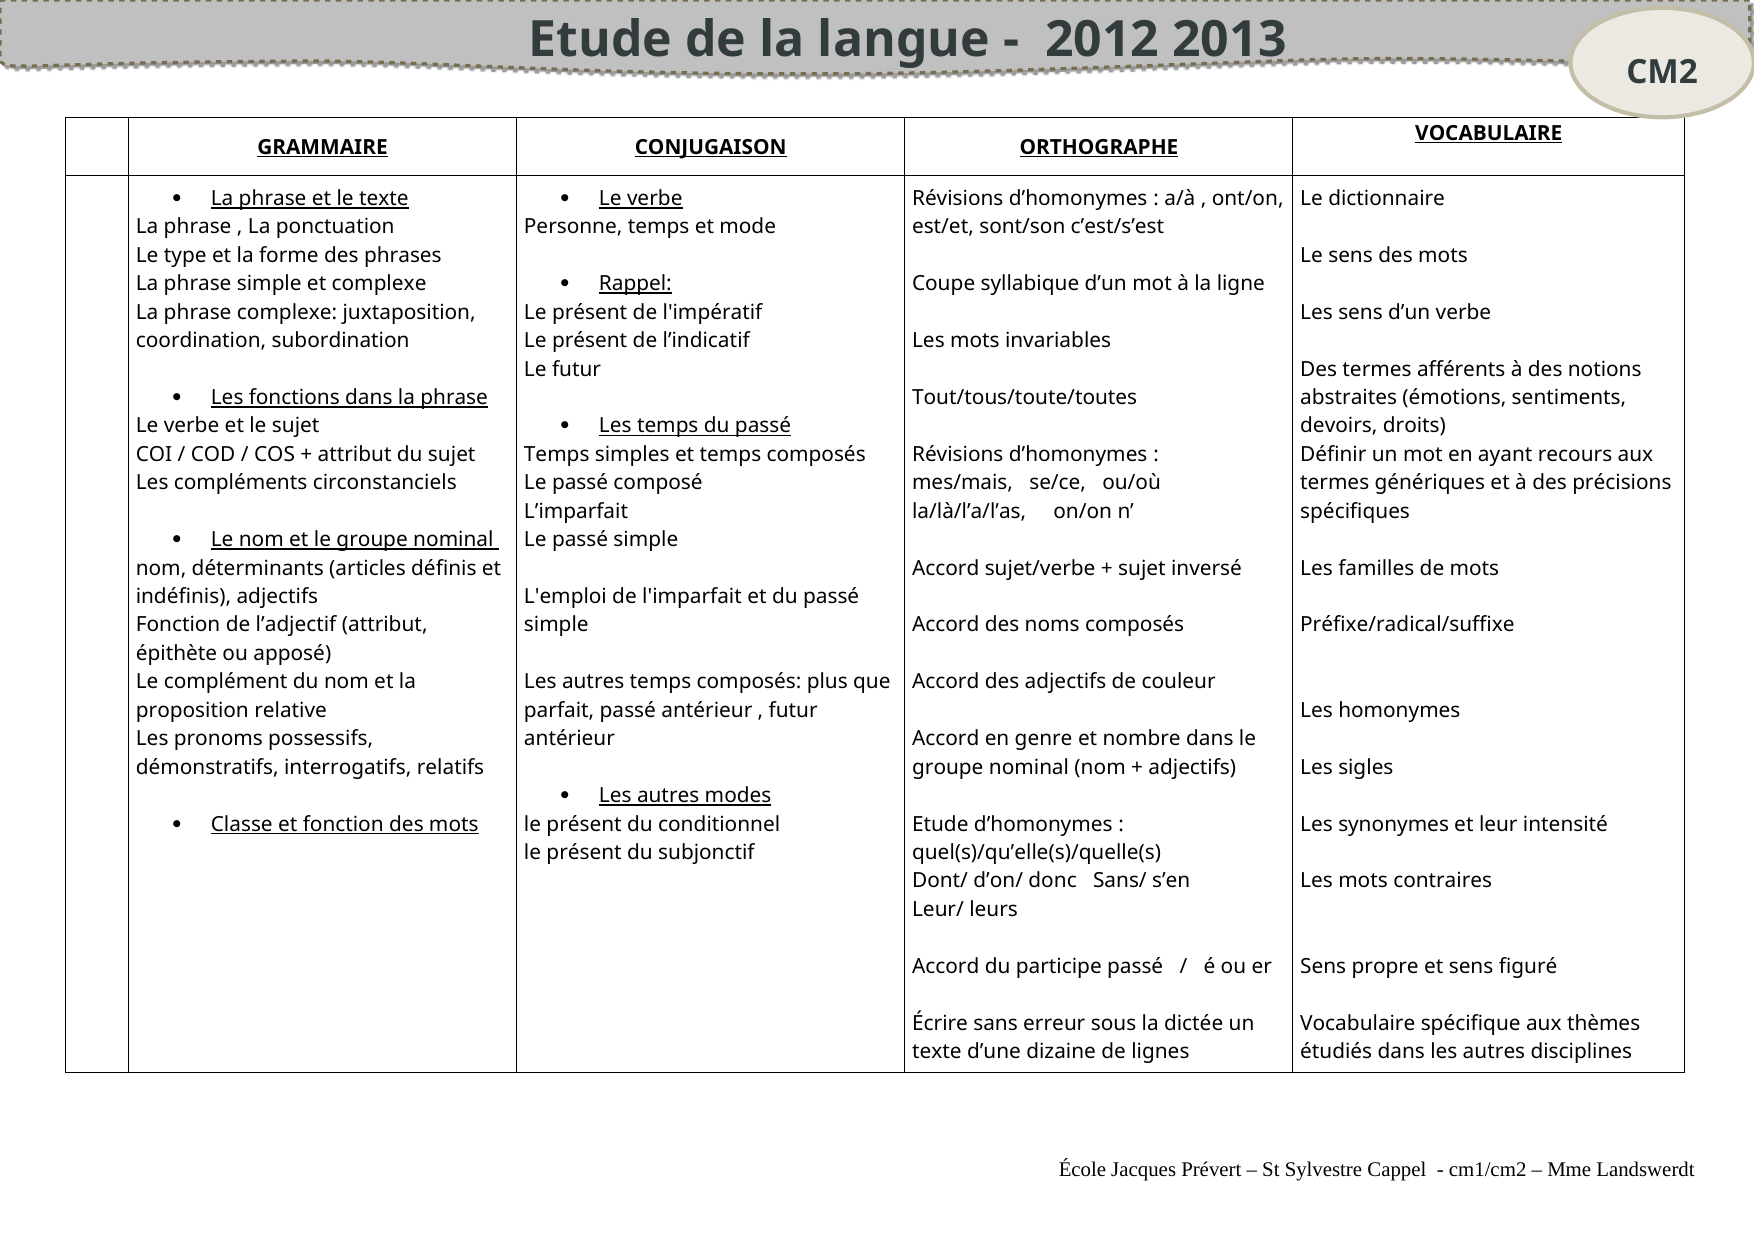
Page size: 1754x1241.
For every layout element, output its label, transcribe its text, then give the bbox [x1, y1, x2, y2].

table_cell Le dictionnaire Le sens des mots Les sens d’un verbe Des termes afférents à des notions abstraites (émotions, sentiments, devoirs, droits) Définir un mot en ayant recours aux termes génériques et à des précisions spécifiques Les familles de mots Préfixe/radical/suffixe Les homonymes Les sigles Les synonymes et leur intensité Les mots contraires Sens propre et sens figuré Vocabulaire spécifique aux thèmes étudiés dans les autres disciplines [1293, 176, 1684, 1072]
table_cell [66, 176, 128, 1072]
table_header [66, 118, 128, 175]
table_cell Révisions d’homonymes : a/à , ont/on, est/et, sont/son c’est/s’est Coupe syllabique d’un mot à la ligne Les mots invariables Tout/tous/toute/toutes Révisions d’homonymes : mes/mais, se/ce, ou/où la/là/l’a/l’as, on/on n’ Accord sujet/verbe + sujet inversé Accord des noms composés Accord des adjectifs de couleur Accord en genre et nombre dans le groupe nominal (nom + adjectifs) Etude d’homonymes : quel(s)/qu’elle(s)/quelle(s) Dont/ d’on/ donc Sans/ s’en Leur/ leurs Accord du participe passé / é ou er Écrire sans erreur sous la dictée un texte d’une dizaine de lignes [905, 176, 1292, 1072]
table_header ORTHOGRAPHE [905, 118, 1292, 175]
table_header CONJUGAISON [517, 118, 904, 175]
table_cell La phrase et le texte La phrase , La ponctuation Le type et la forme des phrases La phrase simple et complexe La phrase complexe: juxtaposition, coordination, subordination Les fonctions dans la phrase Le verbe et le sujet COI / COD / COS + attribut du sujet Les compléments circonstanciels Le nom et le groupe nominal nom, déterminants (articles définis et indéfinis), adjectifs Fonction de l’adjectif (attribut, épithète ou apposé) Le complément du nom et la proposition relative Les pronoms possessifs, démonstratifs, interrogatifs, relatifs Classe et fonction des mots [129, 176, 516, 1072]
table_header GRAMMAIRE [129, 118, 516, 175]
table_cell Le verbe Personne, temps et mode Rappel: Le présent de l'impératif Le présent de l’indicatif Le futur Les temps du passé Temps simples et temps composés Le passé composé L’imparfait Le passé simple L'emploi de l'imparfait et du passé simple Les autres temps composés: plus que parfait, passé antérieur , futur antérieur Les autres modes le présent du conditionnel le présent du subjonctif [517, 176, 904, 1072]
table_header VOCABULAIRE [1293, 118, 1684, 175]
